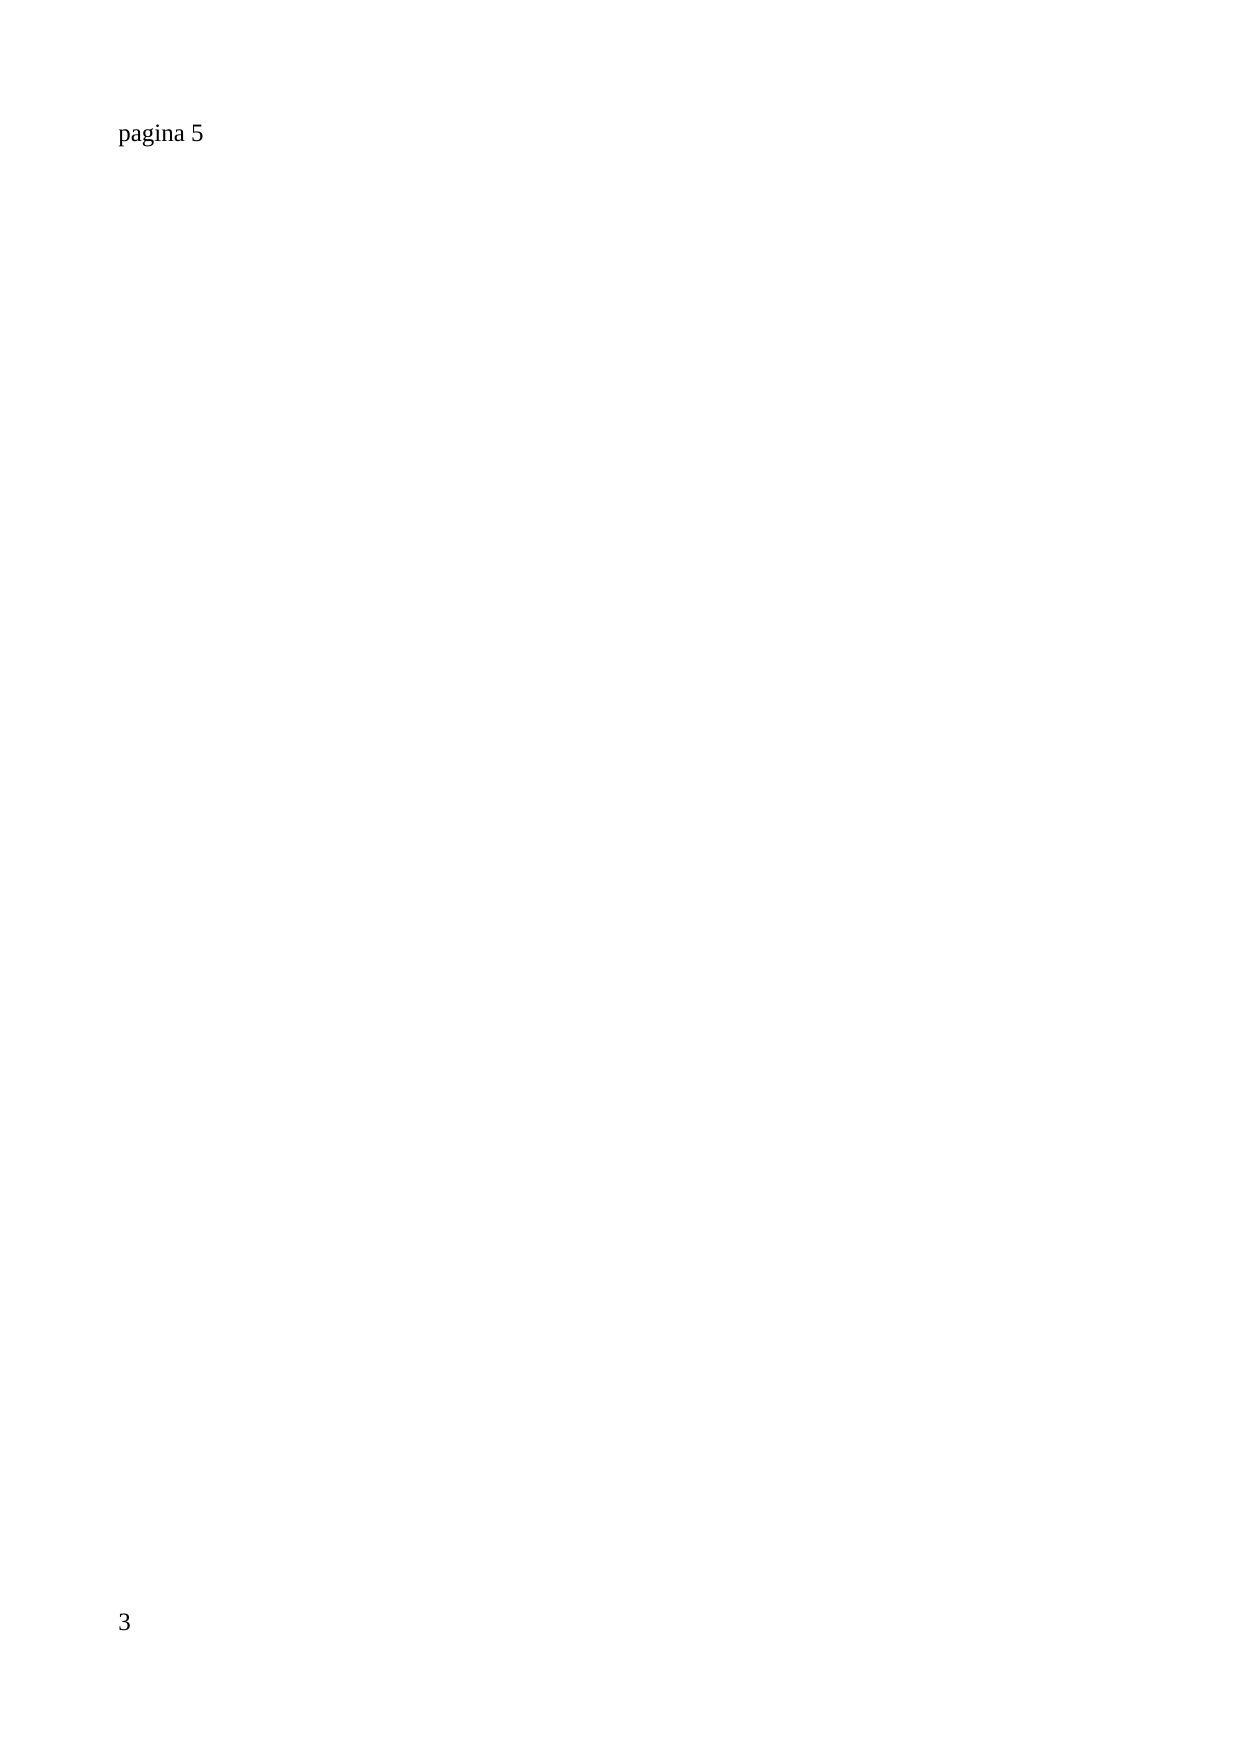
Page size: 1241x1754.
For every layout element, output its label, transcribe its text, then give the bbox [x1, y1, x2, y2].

text pagina 5 [118, 118, 1122, 147]
